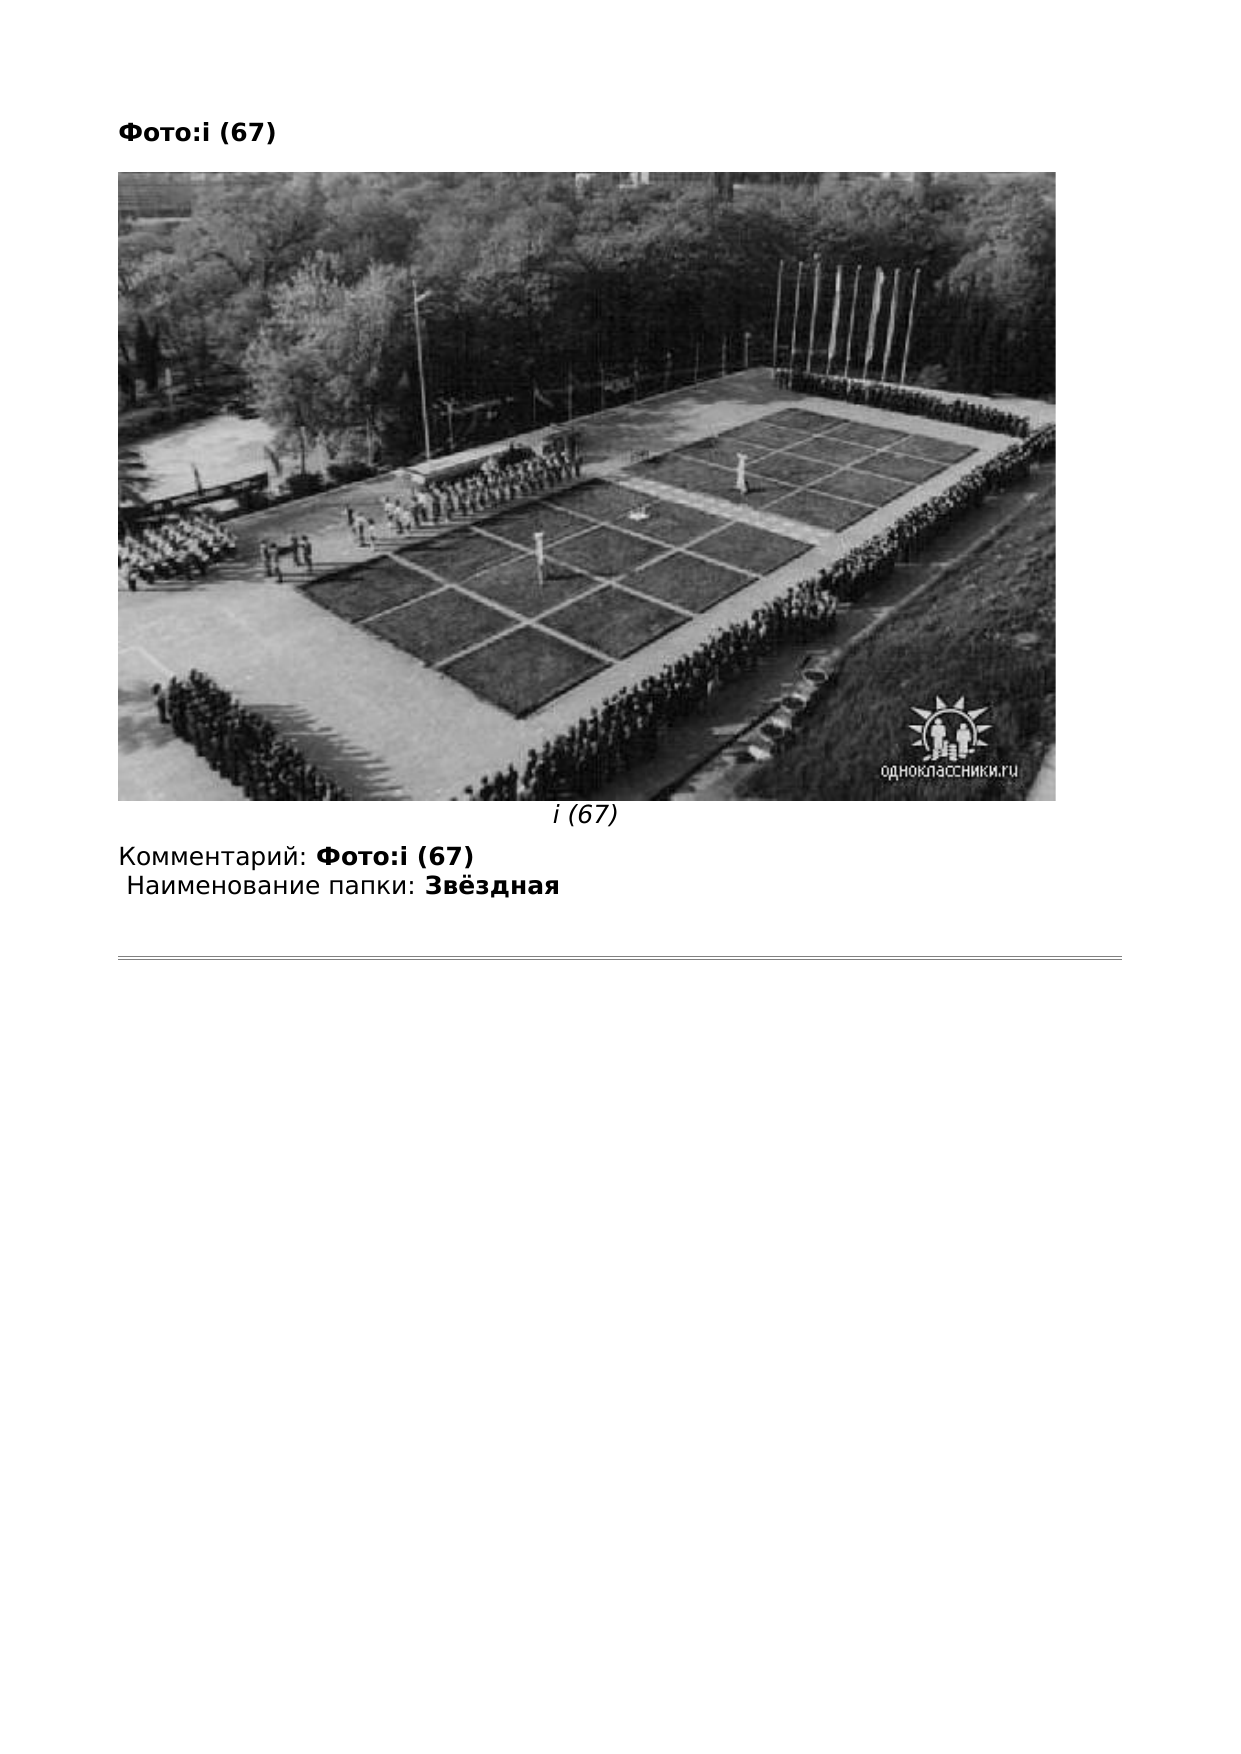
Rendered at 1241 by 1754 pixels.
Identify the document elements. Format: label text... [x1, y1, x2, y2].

picture [118, 172, 1056, 801]
text Комментарий: Фото:i (67) Наименование папки: Звёздная [118, 842, 1122, 929]
text i (67) [118, 801, 1056, 829]
subtitle Фото:i (67) [118, 118, 1122, 147]
